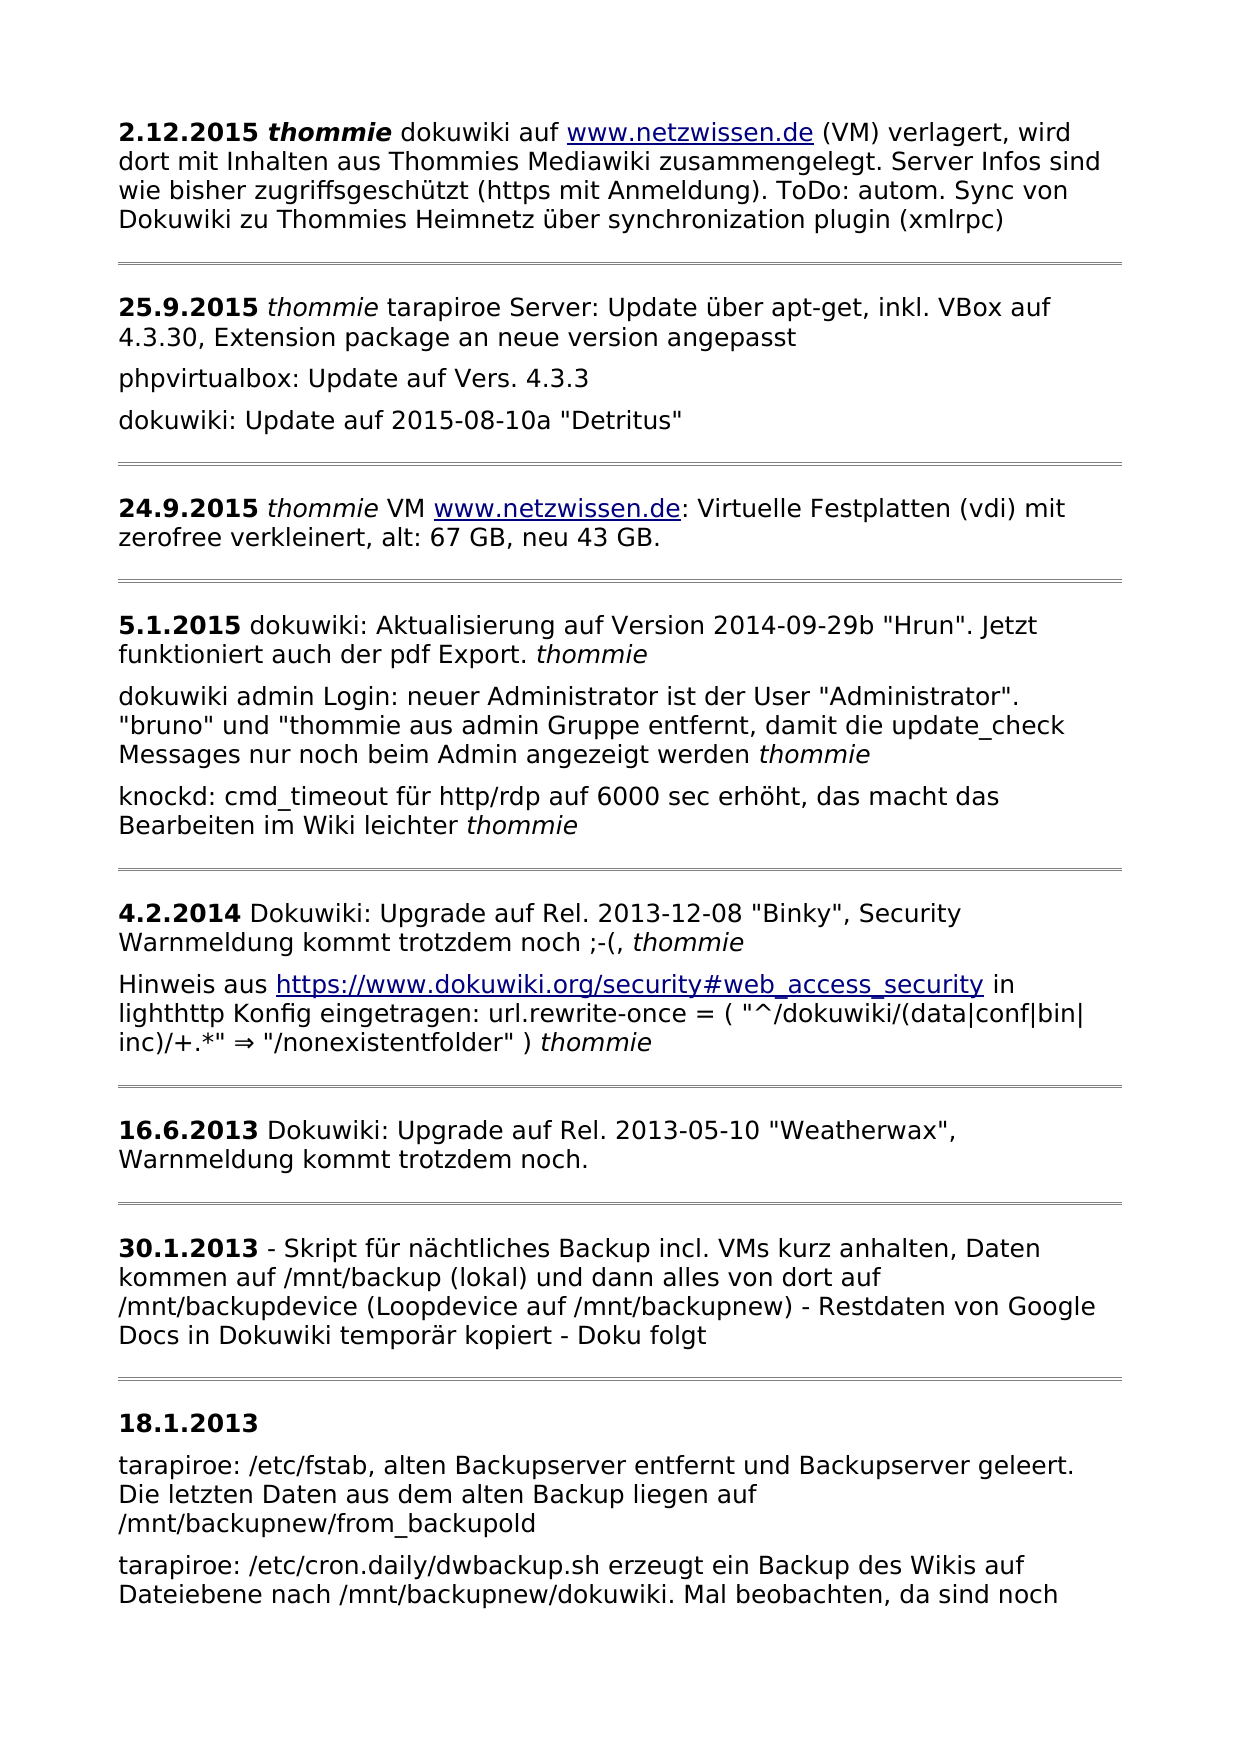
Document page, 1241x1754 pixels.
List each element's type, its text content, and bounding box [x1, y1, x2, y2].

text tarapiroe: /etc/fstab, alten Backupserver entfernt und Backupserver geleert. Die letzten Daten aus dem alten Backup liegen auf /mnt/backupnew/from_backupold [118, 1451, 1122, 1538]
text 2.12.2015 thommie dokuwiki auf www.netzwissen.de (VM) verlagert, wird dort mit Inhalten aus Thommies Mediawiki zusammengelegt. Server Infos sind wie bisher zugriffsgeschützt (https mit Anmeldung). ToDo: autom. Sync von Dokuwiki zu Thommies Heimnetz über synchronization plugin (xmlrpc) [118, 118, 1122, 235]
text knockd: cmd_timeout für http/rdp auf 6000 sec erhöht, das macht das Bearbeiten im Wiki leichter thommie [118, 782, 1122, 841]
text 4.2.2014 Dokuwiki: Upgrade auf Rel. 2013-12-08 "Binky", Security Warnmeldung kommt trotzdem noch ;-(, thommie [118, 899, 1122, 958]
text 30.1.2013 - Skript für nächtliches Backup incl. VMs kurz anhalten, Daten kommen auf /mnt/backup (lokal) und dann alles von dort auf /mnt/backupdevice (Loopdevice auf /mnt/backupnew) - Restdaten von Google Docs in Dokuwiki temporär kopiert - Doku folgt [118, 1234, 1122, 1350]
text 24.9.2015 thommie VM www.netzwissen.de: Virtuelle Festplatten (vdi) mit zerofree verkleinert, alt: 67 GB, neu 43 GB. [118, 494, 1122, 552]
text Hinweis aus https://www.dokuwiki.org/security#web_access_security in lighthttp Konfig eingetragen: url.rewrite-once = ( "^/dokuwiki/(data|conf|bin|inc)/+.*" ⇒ "/nonexistentfolder" ) thommie [118, 970, 1122, 1058]
text phpvirtualbox: Update auf Vers. 4.3.3 [118, 364, 1122, 394]
text dokuwiki admin Login: neuer Administrator ist der User "Administrator". "bruno" und "thommie aus admin Gruppe entfernt, damit die update_check Messages nur noch beim Admin angezeigt werden thommie [118, 682, 1122, 770]
text 25.9.2015 thommie tarapiroe Server: Update über apt-get, inkl. VBox auf 4.3.30, Extension package an neue version angepasst [118, 294, 1122, 352]
text dokuwiki: Update auf 2015-08-10a "Detritus" [118, 406, 1122, 435]
text 5.1.2015 dokuwiki: Aktualisierung auf Version 2014-09-29b "Hrun". Jetzt funktioniert auch der pdf Export. thommie [118, 611, 1122, 670]
text tarapiroe: /etc/cron.daily/dwbackup.sh erzeugt ein Backup des Wikis auf Dateiebene nach /mnt/backupnew/dokuwiki. Mal beobachten, da sind noch [118, 1551, 1122, 1609]
text 16.6.2013 Dokuwiki: Upgrade auf Rel. 2013-05-10 "Weatherwax", Warnmeldung kommt trotzdem noch. [118, 1117, 1122, 1175]
text 18.1.2013 [118, 1409, 1122, 1438]
